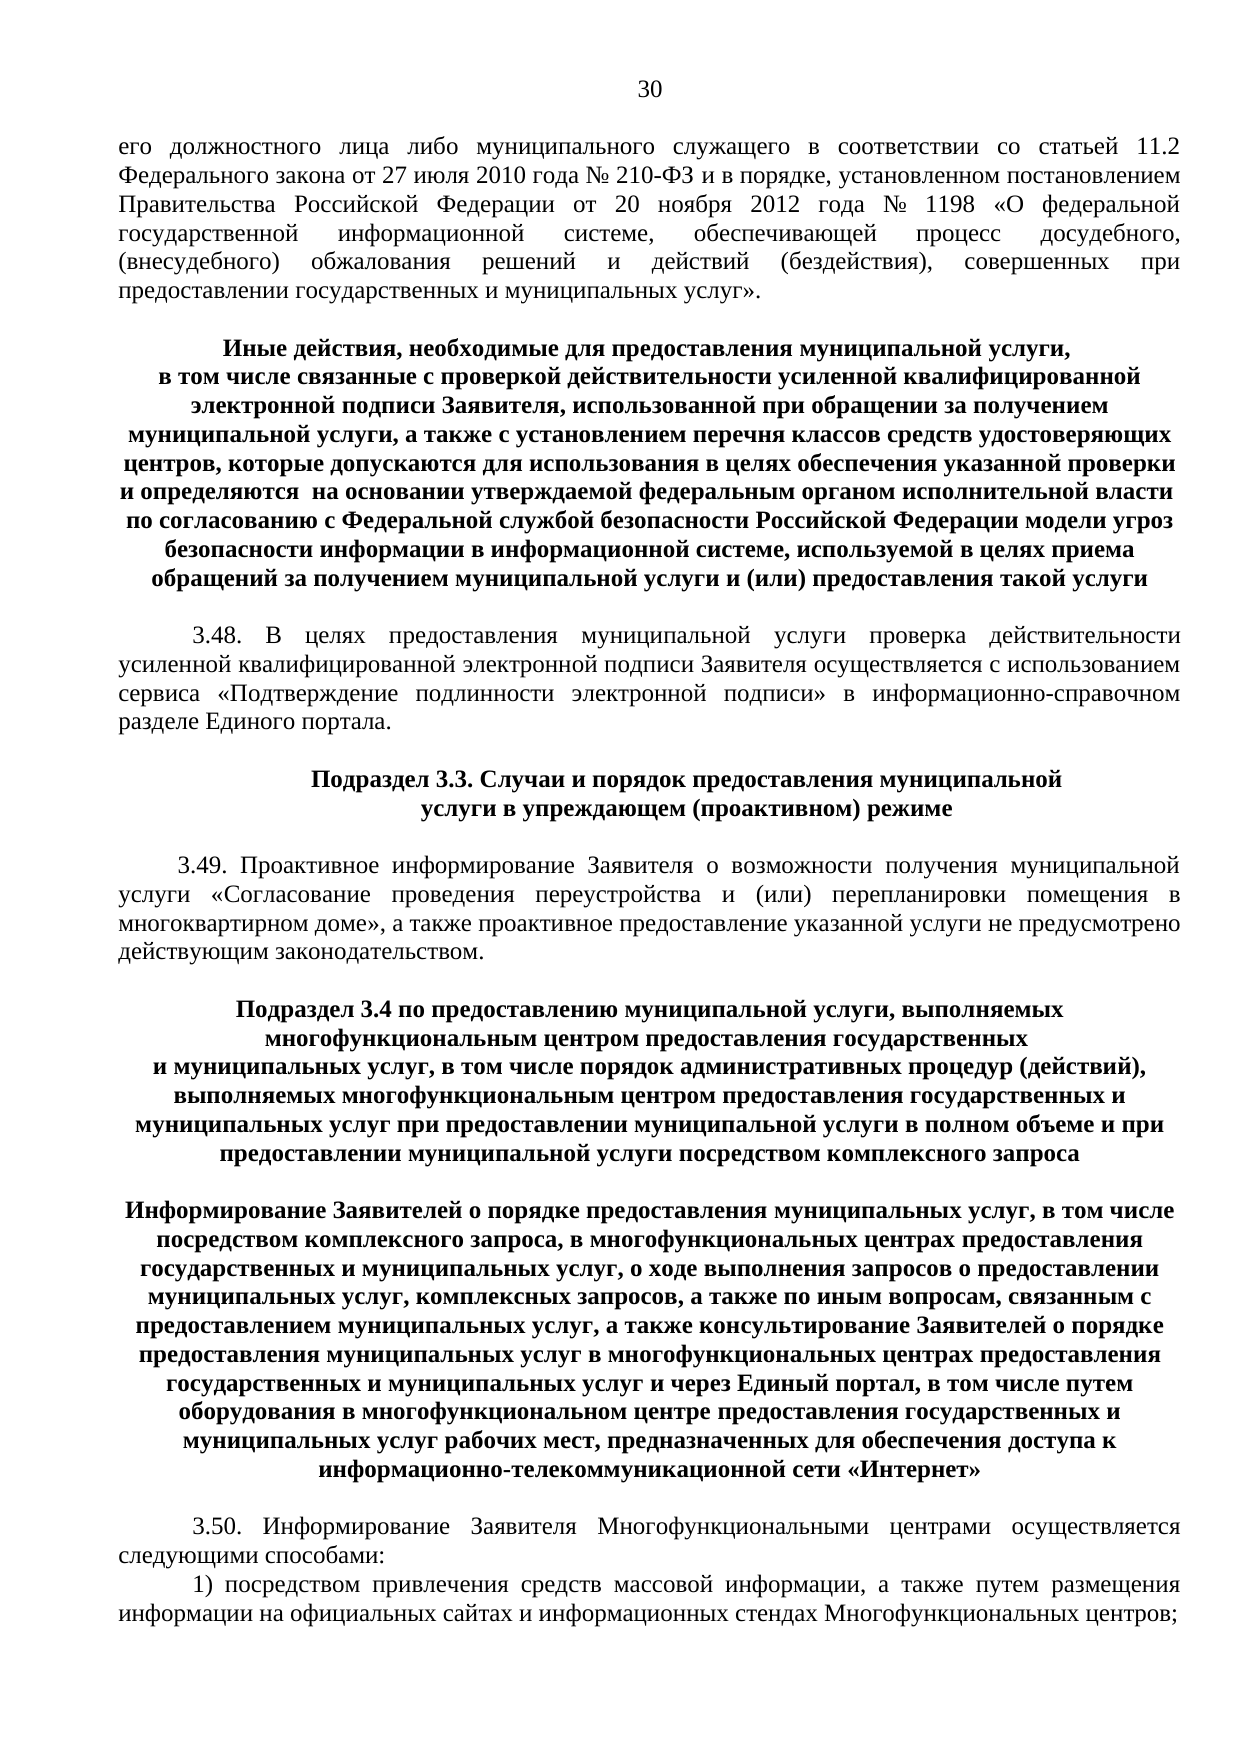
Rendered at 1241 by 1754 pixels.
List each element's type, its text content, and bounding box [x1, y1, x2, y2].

text 3.49. Проактивное информирование Заявителя о возможности получения муниципальной услуги «Согласование проведения переустройства и (или) перепланировки помещения в многоквартирном доме», а также проактивное предоставление указанной услуги не предусмотрено действующим законодательством. [118, 850, 1181, 965]
text его должностного лица либо муниципального служащего в соответствии со статьей 11.2 Федерального закона от 27 июля 2010 года № 210-ФЗ и в порядке, установленном постановлением Правительства Российской Федерации от 20 ноября 2012 года № 1198 «О федеральной государственной информационной системе, обеспечивающей процесс досудебного, (внесудебного) обжалования решений и действий (бездействия), совершенных при предоставлении государственных и муниципальных услуг». [118, 131, 1181, 304]
text Информирование Заявителей о порядке предоставления муниципальных услуг, в том числе посредством комплексного запроса, в многофункциональных центрах предоставления государственных и муниципальных услуг, о ходе выполнения запросов о предоставлении муниципальных услуг, комплексных запросов, а также по иным вопросам, связанным с предоставлением муниципальных услуг, а также консультирование Заявителей о порядке предоставления муниципальных услуг в многофункциональных центрах предоставления государственных и муниципальных услуг и через Единый портал, в том числе путем оборудования в многофункциональном центре предоставления государственных и муниципальных услуг рабочих мест, предназначенных для обеспечения доступа к информационно-телекоммуникационной сети «Интернет» [118, 1195, 1181, 1483]
text услуги в упреждающем (проактивном) режиме [118, 793, 1181, 821]
text 1) посредством привлечения средств массовой информации, а также путем размещения информации на официальных сайтах и информационных стендах Многофункциональных центров; [118, 1569, 1181, 1626]
text 3.50. Информирование Заявителя Многофункциональными центрами осуществляется следующими способами: [118, 1511, 1181, 1569]
text Подраздел 3.3. Случаи и порядок предоставления муниципальной [118, 764, 1181, 793]
text Подраздел 3.4 по предоставлению муниципальной услуги, выполняемых многофункциональным центром предоставления государственных и муниципальных услуг, в том числе порядок административных процедур (действий), выполняемых многофункциональным центром предоставления государственных и муниципальных услуг при предоставлении муниципальной услуги в полном объеме и при предоставлении муниципальной услуги посредством комплексного запроса [118, 994, 1181, 1166]
text 3.48. В целях предоставления муниципальной услуги проверка действительности усиленной квалифицированной электронной подписи Заявителя осуществляется с использованием сервиса «Подтверждение подлинности электронной подписи» в информационно-справочном разделе Единого портала. [118, 620, 1181, 735]
text Иные действия, необходимые для предоставления муниципальной услуги, в том числе связанные с проверкой действительности усиленной квалифицированной электронной подписи Заявителя, использованной при обращении за получением муниципальной услуги, а также с установлением перечня классов средств удостоверяющих центров, которые допускаются для использования в целях обеспечения указанной проверки и определяются на основании утверждаемой федеральным органом исполнительной власти по согласованию с Федеральной службой безопасности Российской Федерации модели угроз безопасности информации в информационной системе, используемой в целях приема обращений за получением муниципальной услуги и (или) предоставления такой услуги [118, 333, 1181, 591]
